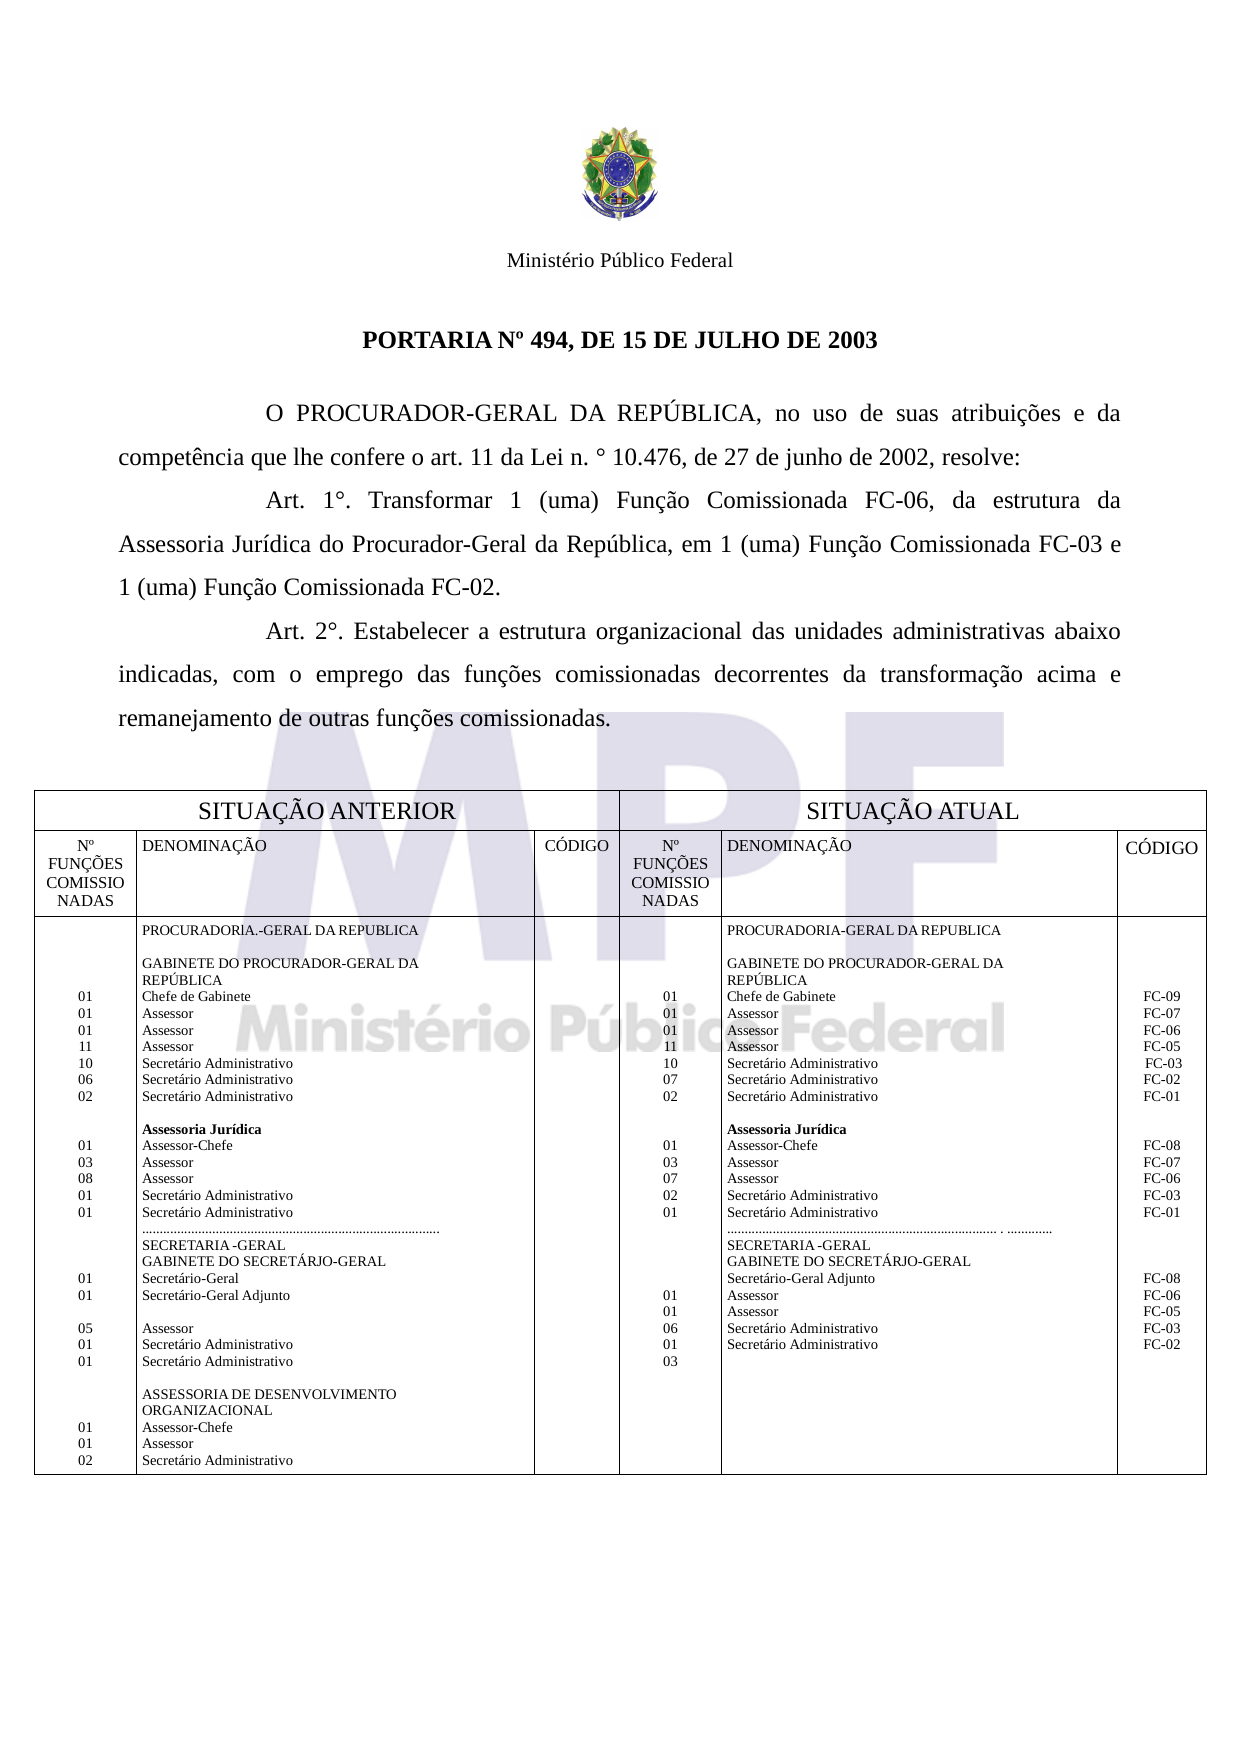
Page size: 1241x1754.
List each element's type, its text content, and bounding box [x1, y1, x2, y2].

table_cell FC-09 FC-07 FC-06 FC-05 FC-03 FC-02 FC-01 FC-08 FC-07 FC-06 FC-03 FC-01 FC-08 FC-06 FC-05 FC-03 FC-02 [1118, 917, 1206, 1474]
text O PROCURADOR-GERAL DA REPÚBLICA, no uso de suas atribuições e da competência que lhe confere o art. 11 da Lei n. ° 10.476, de 27 de junho de 2002, resolve: [118, 398, 1122, 471]
table_cell 01 01 01 11 10 06 02 01 03 08 01 01 01 01 05 01 01 01 01 02 [35, 917, 136, 1474]
table_cell Nº FUNÇÕES COMISSIONADAS [620, 831, 721, 916]
text PORTARIA Nº 494, DE 15 DE JULHO DE 2003 [118, 325, 1122, 354]
table_cell CÓDIGO [1118, 831, 1206, 916]
table_header SITUAÇÃO ANTERIOR [35, 791, 619, 830]
table_cell DENOMINAÇÃO [137, 831, 534, 916]
table_cell Nº FUNÇÕES COMISSIONADAS [35, 831, 136, 916]
table_cell DENOMINAÇÃO [722, 831, 1117, 916]
text Art. 1°. Transformar 1 (uma) Função Comissionada FC-06, da estrutura da Assessoria Jurídica do Procurador-Geral da República, em 1 (uma) Função Comissionada FC-03 e 1 (uma) Função Comissionada FC-02. [118, 485, 1122, 601]
table_cell 01 01 01 11 10 07 02 01 03 07 02 01 01 01 06 01 03 [620, 917, 721, 1474]
table_cell [535, 917, 619, 1474]
table_cell PROCURADORIA-GERAL DA REPUBLICA GABINETE DO PROCURADOR-GERAL DA REPÚBLICA Chefe de Gabinete Assessor Assessor Assessor Secretário Administrativo Secretário Administrativo Secretário Administrativo Assessoria Jurídica Assessor-Chefe Assessor Assessor Secretário Administrativo Secretário Administrativo ............................................................................. . ............. SECRETARIA -GERAL GABINETE DO SECRETÁRJO-GERAL Secretário-Geral Adjunto Assessor Assessor Secretário Administrativo Secretário Administrativo [722, 917, 1117, 1474]
text Art. 2°. Estabelecer a estrutura organizacional das unidades administrativas abaixo indicadas, com o emprego das funções comissionadas decorrentes da transformação acima e remanejamento de outras funções comissionadas. [118, 616, 1122, 732]
table_cell CÓDIGO [535, 831, 619, 916]
picture [236, 732, 1004, 790]
table_cell PROCURADORlA.-GERAL DA REPUBLICA GABINETE DO PROCURADOR-GERAL DA REPÚBLICA Chefe de Gabinete Assessor Assessor Assessor Secretário Administrativo Secretário Administrativo Secretário Administrativo Assessoria Jurídica Assessor-Chefe Assessor Assessor Secretário Administrativo Secretário Administrativo ..................................................................................... SECRETARIA -GERAL GABINETE DO SECRETÁRJO-GERAL Secretário-Geral Secretário-Geral Adjunto Assessor Secretário Administrativo Secretário Administrativo ASSESSORIA DE DESENVOLVIMENTO ORGANIZACIONAL Assessor-Chefe Assessor Secretário Administrativo [137, 917, 534, 1474]
table_header SITUAÇÃO ATUAL [620, 791, 1206, 830]
